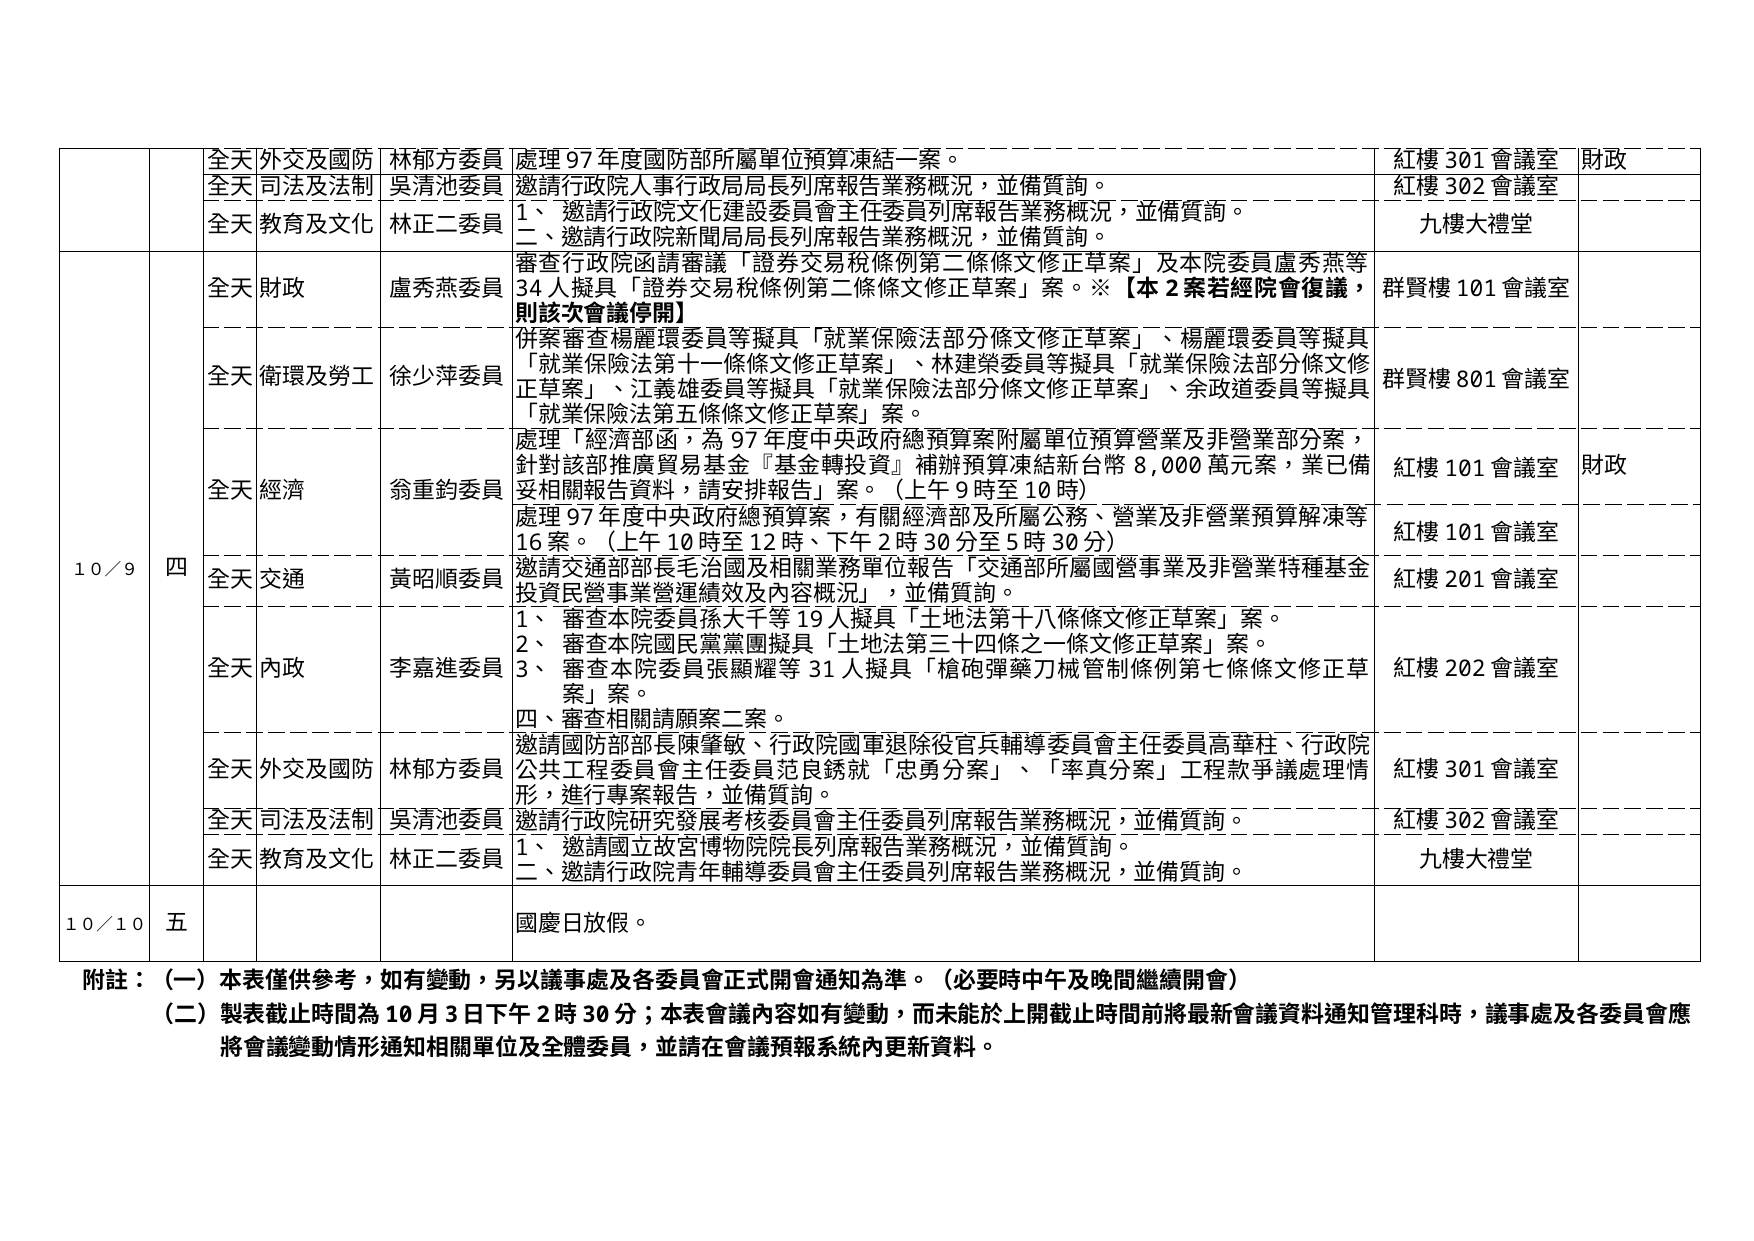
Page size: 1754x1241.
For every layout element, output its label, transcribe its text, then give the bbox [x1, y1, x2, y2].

table_cell 紅樓302會議室 [1375, 808, 1578, 834]
table_cell [257, 886, 380, 961]
table_cell 林郁方委員 [381, 148, 512, 174]
table_cell 邀請行政院文化建設委員會主任委員列席報告業務概況，並備質詢。 二、邀請行政院新聞局局長列席報告業務概況，並備質詢。 [513, 200, 1374, 251]
table_cell 吳清池委員 [381, 175, 512, 200]
table_cell 徐少萍委員 [381, 327, 512, 428]
table_cell [1579, 200, 1700, 251]
table_cell 全天 [204, 175, 256, 200]
table_cell 國慶日放假。 [513, 886, 1374, 961]
table_cell [1579, 886, 1700, 961]
table_cell 外交及國防 [257, 732, 380, 808]
table_cell 五 [150, 886, 203, 961]
table_cell 林郁方委員 [381, 732, 512, 808]
table_cell 處理97年度中央政府總預算案，有關經濟部及所屬公務、營業及非營業預算解凍等16案。（上午10時至12時、下午2時30分至5時30分） [513, 504, 1374, 555]
table_cell １０／１０ [60, 886, 149, 961]
table_cell 處理97年度國防部所屬單位預算凍結一案。 [513, 148, 1374, 174]
table_cell 李嘉進委員 [381, 606, 512, 732]
table_cell 邀請國立故宮博物院院長列席報告業務概況，並備質詢。 二、邀請行政院青年輔導委員會主任委員列席報告業務概況，並備質詢。 [513, 834, 1374, 885]
table_cell [150, 149, 203, 251]
table_cell 九樓大禮堂 [1375, 834, 1578, 885]
table_cell [1375, 886, 1578, 961]
table_cell 林正二委員 [381, 200, 512, 251]
text 附註：（一）本表僅供參考，如有變動，另以議事處及各委員會正式開會通知為準。（必要時中午及晚間繼續開會） [59, 962, 1695, 996]
table_cell 邀請行政院人事行政局局長列席報告業務概況，並備質詢。 [513, 175, 1374, 200]
table_cell [1579, 732, 1700, 808]
table_cell 全天 [204, 200, 256, 251]
table_cell [1579, 555, 1700, 606]
table_cell [1579, 504, 1700, 555]
table_cell 司法及法制 [257, 175, 380, 200]
table_cell 司法及法制 [257, 808, 380, 834]
table_cell 群賢樓801會議室 [1375, 327, 1578, 428]
table_cell [60, 149, 149, 251]
table_cell 財政 [1579, 148, 1700, 174]
table_cell 併案審查楊麗環委員等擬具「就業保險法部分條文修正草案」、楊麗環委員等擬具「就業保險法第十一條條文修正草案」、林建榮委員等擬具「就業保險法部分條文修正草案」、江義雄委員等擬具「就業保險法部分條文修正草案」、余政道委員等擬具「就業保險法第五條條文修正草案」案。 [513, 327, 1374, 428]
table_cell 群賢樓101會議室 [1375, 252, 1578, 327]
table_cell 紅樓201會議室 [1375, 555, 1578, 606]
table_cell 紅樓101會議室 [1375, 504, 1578, 555]
table_cell 全天 [204, 732, 256, 808]
table_cell 吳清池委員 [381, 808, 512, 834]
table_cell 處理「經濟部函，為97年度中央政府總預算案附屬單位預算營業及非營業部分案，針對該部推廣貿易基金『基金轉投資』補辦預算凍結新台幣8,000萬元案，業已備妥相關報告資料，請安排報告」案。（上午9時至10時） [513, 428, 1374, 504]
table_cell 全天 [204, 834, 256, 885]
table_cell 內政 [257, 606, 380, 732]
table_cell 盧秀燕委員 [381, 252, 512, 327]
table_cell 財政 [257, 252, 380, 327]
table_cell 林正二委員 [381, 834, 512, 885]
table_cell 經濟 [257, 428, 380, 555]
table_cell 全天 [204, 148, 256, 174]
table_cell 邀請國防部部長陳肇敏、行政院國軍退除役官兵輔導委員會主任委員高華柱、行政院公共工程委員會主任委員范良銹就「忠勇分案」、「率真分案」工程款爭議處理情形，進行專案報告，並備質詢。 [513, 732, 1374, 808]
table_cell [1579, 834, 1700, 885]
table_cell 黃昭順委員 [381, 555, 512, 606]
table_cell 紅樓301會議室 [1375, 732, 1578, 808]
table_cell [1579, 327, 1700, 428]
table_cell 九樓大禮堂 [1375, 200, 1578, 251]
table_cell 紅樓301會議室 [1375, 148, 1578, 174]
table_cell 教育及文化 [257, 834, 380, 885]
table_cell 紅樓302會議室 [1375, 175, 1578, 200]
table_cell 審查本院委員孫大千等19人擬具「土地法第十八條條文修正草案」案。 審查本院國民黨黨團擬具「土地法第三十四條之一條文修正草案」案。 審查本院委員張顯耀等31人擬具「槍砲彈藥刀械管制條例第七條條文修正草案」案。 四、審查相關請願案二案。 [513, 606, 1374, 732]
table_cell 全天 [204, 252, 256, 327]
table_cell 邀請交通部部長毛治國及相關業務單位報告「交通部所屬國營事業及非營業特種基金投資民營事業營運績效及內容概況」，並備質詢。 [513, 555, 1374, 606]
table_cell 紅樓202會議室 [1375, 606, 1578, 732]
table_cell 衛環及勞工 [257, 327, 380, 428]
table_cell 四 [150, 252, 203, 885]
table_cell １０／９ [60, 252, 149, 885]
table_cell 財政 [1579, 428, 1700, 504]
table_cell 交通 [257, 555, 380, 606]
table_cell 全天 [204, 327, 256, 428]
text （二）製表截止時間為10月3日下午2時30分；本表會議內容如有變動，而未能於上開截止時間前將最新會議資料通知管理科時，議事處及各委員會應將會議變動情形通知相關單位及全體委員，並請在會議預報系統內更新資料。 [151, 996, 1695, 1062]
table_cell 全天 [204, 808, 256, 834]
table_cell [1579, 175, 1700, 200]
table_cell 紅樓101會議室 [1375, 428, 1578, 504]
table_cell 全天 [204, 428, 256, 555]
table_cell 外交及國防 [257, 148, 380, 174]
table_cell 全天 [204, 555, 256, 606]
table_cell [1579, 252, 1700, 327]
table_cell [1579, 606, 1700, 732]
table_cell 審查行政院函請審議「證券交易稅條例第二條條文修正草案」及本院委員盧秀燕等34人擬具「證券交易稅條例第二條條文修正草案」案。※【本2案若經院會復議，則該次會議停開】 [513, 252, 1374, 327]
table_cell [1579, 808, 1700, 834]
table_cell 翁重鈞委員 [381, 428, 512, 555]
table_cell [381, 886, 512, 961]
table_cell [204, 886, 256, 961]
table_cell 全天 [204, 606, 256, 732]
table_cell 邀請行政院研究發展考核委員會主任委員列席報告業務概況，並備質詢。 [513, 808, 1374, 834]
table_cell 教育及文化 [257, 200, 380, 251]
